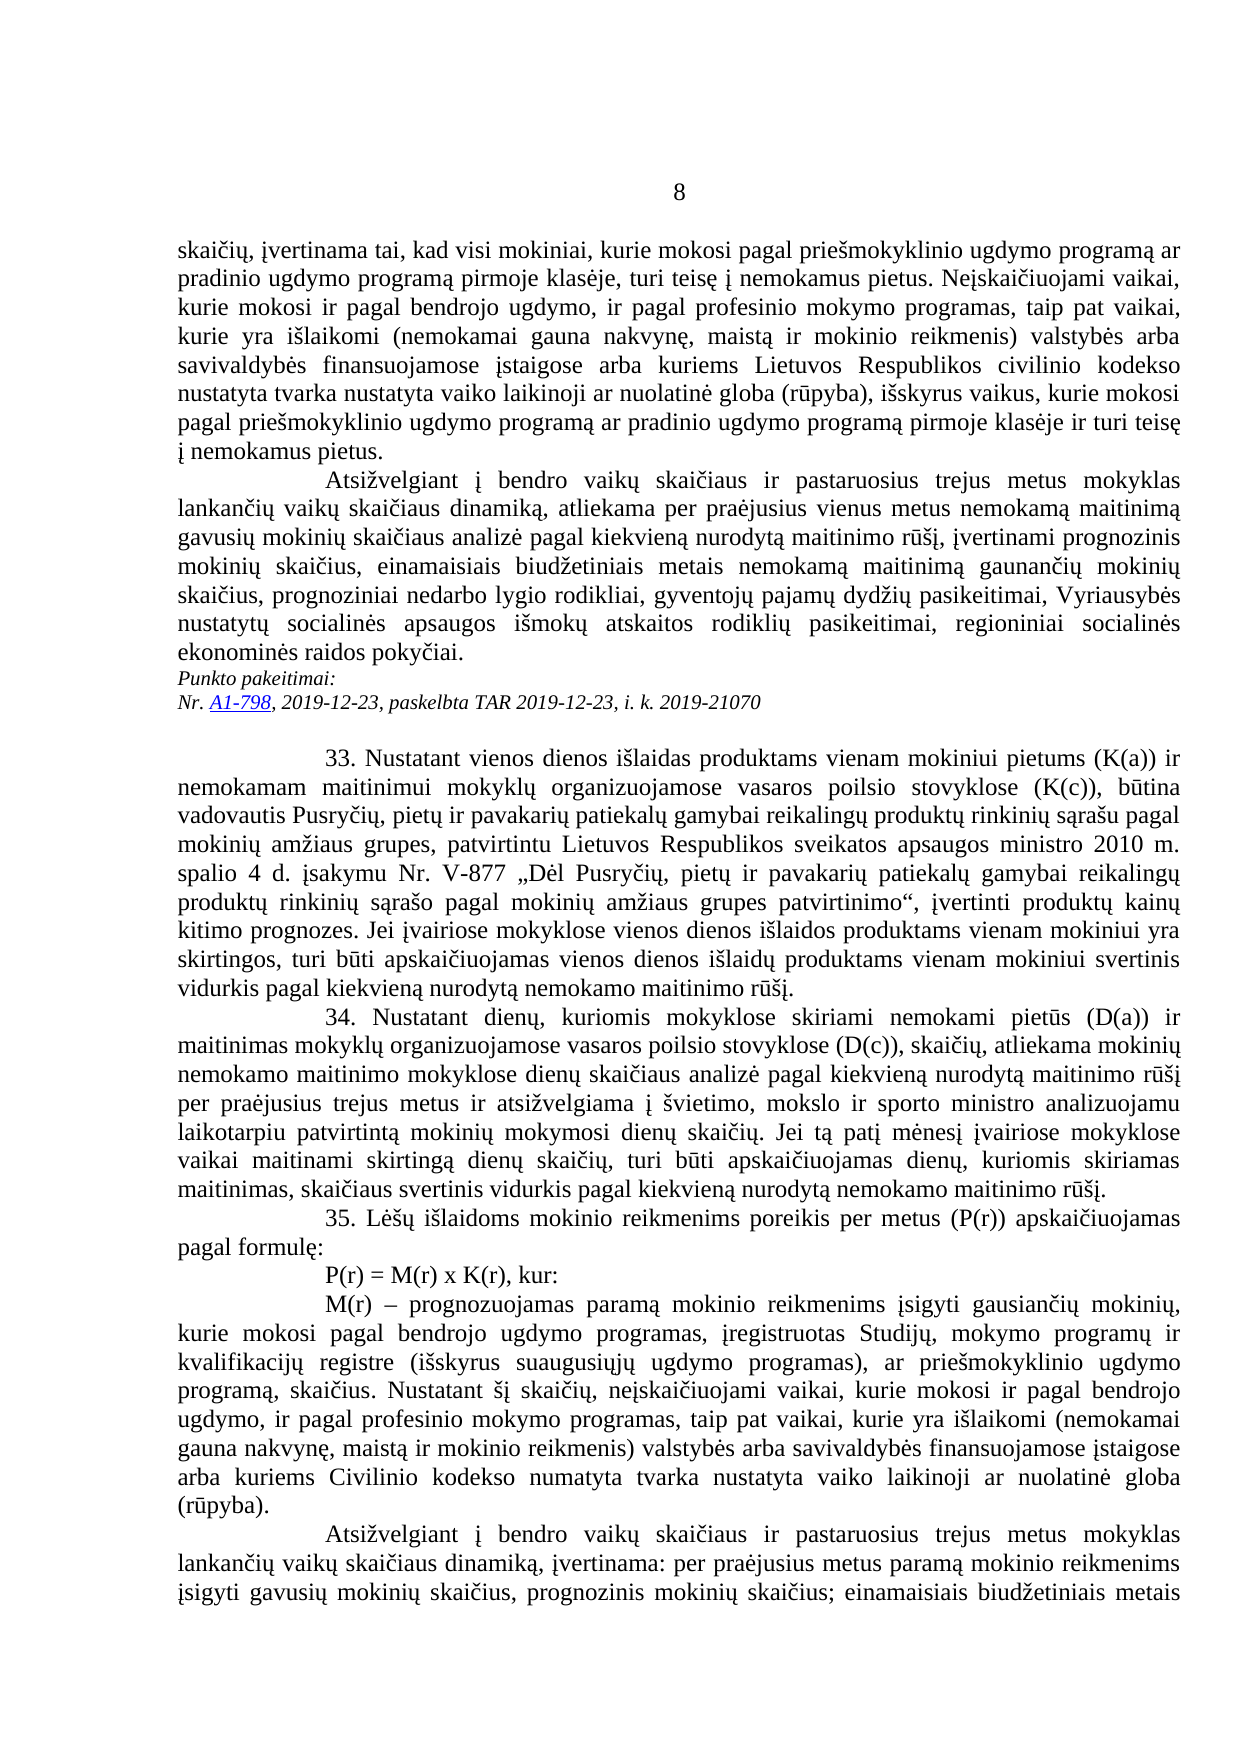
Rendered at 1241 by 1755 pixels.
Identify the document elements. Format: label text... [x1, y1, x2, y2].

text skaičių, įvertinama tai, kad visi mokiniai, kurie mokosi pagal priešmokyklinio ugdymo programą ar pradinio ugdymo programą pirmoje klasėje, turi teisę į nemokamus pietus. Neįskaičiuojami vaikai, kurie mokosi ir pagal bendrojo ugdymo, ir pagal profesinio mokymo programas, taip pat vaikai, kurie yra išlaikomi (nemokamai gauna nakvynę, maistą ir mokinio reikmenis) valstybės arba savivaldybės finansuojamose įstaigose arba kuriems Lietuvos Respublikos civilinio kodekso nustatyta tvarka nustatyta vaiko laikinoji ar nuolatinė globa (rūpyba), išskyrus vaikus, kurie mokosi pagal priešmokyklinio ugdymo programą ar pradinio ugdymo programą pirmoje klasėje ir turi teisę į nemokamus pietus. [177, 235, 1181, 465]
text Punkto pakeitimai: [177, 666, 1181, 690]
text 34. Nustatant dienų, kuriomis mokyklose skiriami nemokami pietūs (D(a)) ir maitinimas mokyklų organizuojamose vasaros poilsio stovyklose (D(c)), skaičių, atliekama mokinių nemokamo maitinimo mokyklose dienų skaičiaus analizė pagal kiekvieną nurodytą maitinimo rūšį per praėjusius trejus metus ir atsižvelgiama į švietimo, mokslo ir sporto ministro analizuojamu laikotarpiu patvirtintą mokinių mokymosi dienų skaičių. Jei tą patį mėnesį įvairiose mokyklose vaikai maitinami skirtingą dienų skaičių, turi būti apskaičiuojamas dienų, kuriomis skiriamas maitinimas, skaičiaus svertinis vidurkis pagal kiekvieną nurodytą nemokamo maitinimo rūšį. [177, 1002, 1181, 1203]
text P(r) = M(r) x K(r), kur: [177, 1260, 1181, 1289]
text M(r) – prognozuojamas paramą mokinio reikmenims įsigyti gausiančių mokinių, kurie mokosi pagal bendrojo ugdymo programas, įregistruotas Studijų, mokymo programų ir kvalifikacijų registre (išskyrus suaugusiųjų ugdymo programas), ar priešmokyklinio ugdymo programą, skaičius. Nustatant šį skaičių, neįskaičiuojami vaikai, kurie mokosi ir pagal bendrojo ugdymo, ir pagal profesinio mokymo programas, taip pat vaikai, kurie yra išlaikomi (nemokamai gauna nakvynę, maistą ir mokinio reikmenis) valstybės arba savivaldybės finansuojamose įstaigose arba kuriems Civilinio kodekso numatyta tvarka nustatyta vaiko laikinoji ar nuolatinė globa (rūpyba). [177, 1289, 1181, 1519]
text Nr. A1-798, 2019-12-23, paskelbta TAR 2019-12-23, i. k. 2019-21070 [177, 690, 1181, 714]
text Atsižvelgiant į bendro vaikų skaičiaus ir pastaruosius trejus metus mokyklas lankančių vaikų skaičiaus dinamiką, atliekama per praėjusius vienus metus nemokamą maitinimą gavusių mokinių skaičiaus analizė pagal kiekvieną nurodytą maitinimo rūšį, įvertinami prognozinis mokinių skaičius, einamaisiais biudžetiniais metais nemokamą maitinimą gaunančių mokinių skaičius, prognoziniai nedarbo lygio rodikliai, gyventojų pajamų dydžių pasikeitimai, Vyriausybės nustatytų socialinės apsaugos išmokų atskaitos rodiklių pasikeitimai, regioniniai socialinės ekonominės raidos pokyčiai. [177, 465, 1181, 666]
text Atsižvelgiant į bendro vaikų skaičiaus ir pastaruosius trejus metus mokyklas lankančių vaikų skaičiaus dinamiką, įvertinama: per praėjusius metus paramą mokinio reikmenims įsigyti gavusių mokinių skaičius, prognozinis mokinių skaičius; einamaisiais biudžetiniais metais [177, 1519, 1181, 1605]
text 35. Lėšų išlaidoms mokinio reikmenims poreikis per metus (P(r)) apskaičiuojamas pagal formulę: [177, 1203, 1181, 1260]
text 33. Nustatant vienos dienos išlaidas produktams vienam mokiniui pietums (K(a)) ir nemokamam maitinimui mokyklų organizuojamose vasaros poilsio stovyklose (K(c)), būtina vadovautis Pusryčių, pietų ir pavakarių patiekalų gamybai reikalingų produktų rinkinių sąrašu pagal mokinių amžiaus grupes, patvirtintu Lietuvos Respublikos sveikatos apsaugos ministro 2010 m. spalio 4 d. įsakymu Nr. V-877 „Dėl Pusryčių, pietų ir pavakarių patiekalų gamybai reikalingų produktų rinkinių sąrašo pagal mokinių amžiaus grupes patvirtinimo“, įvertinti produktų kainų kitimo prognozes. Jei įvairiose mokyklose vienos dienos išlaidos produktams vienam mokiniui yra skirtingos, turi būti apskaičiuojamas vienos dienos išlaidų produktams vienam mokiniui svertinis vidurkis pagal kiekvieną nurodytą nemokamo maitinimo rūšį. [177, 743, 1181, 1002]
